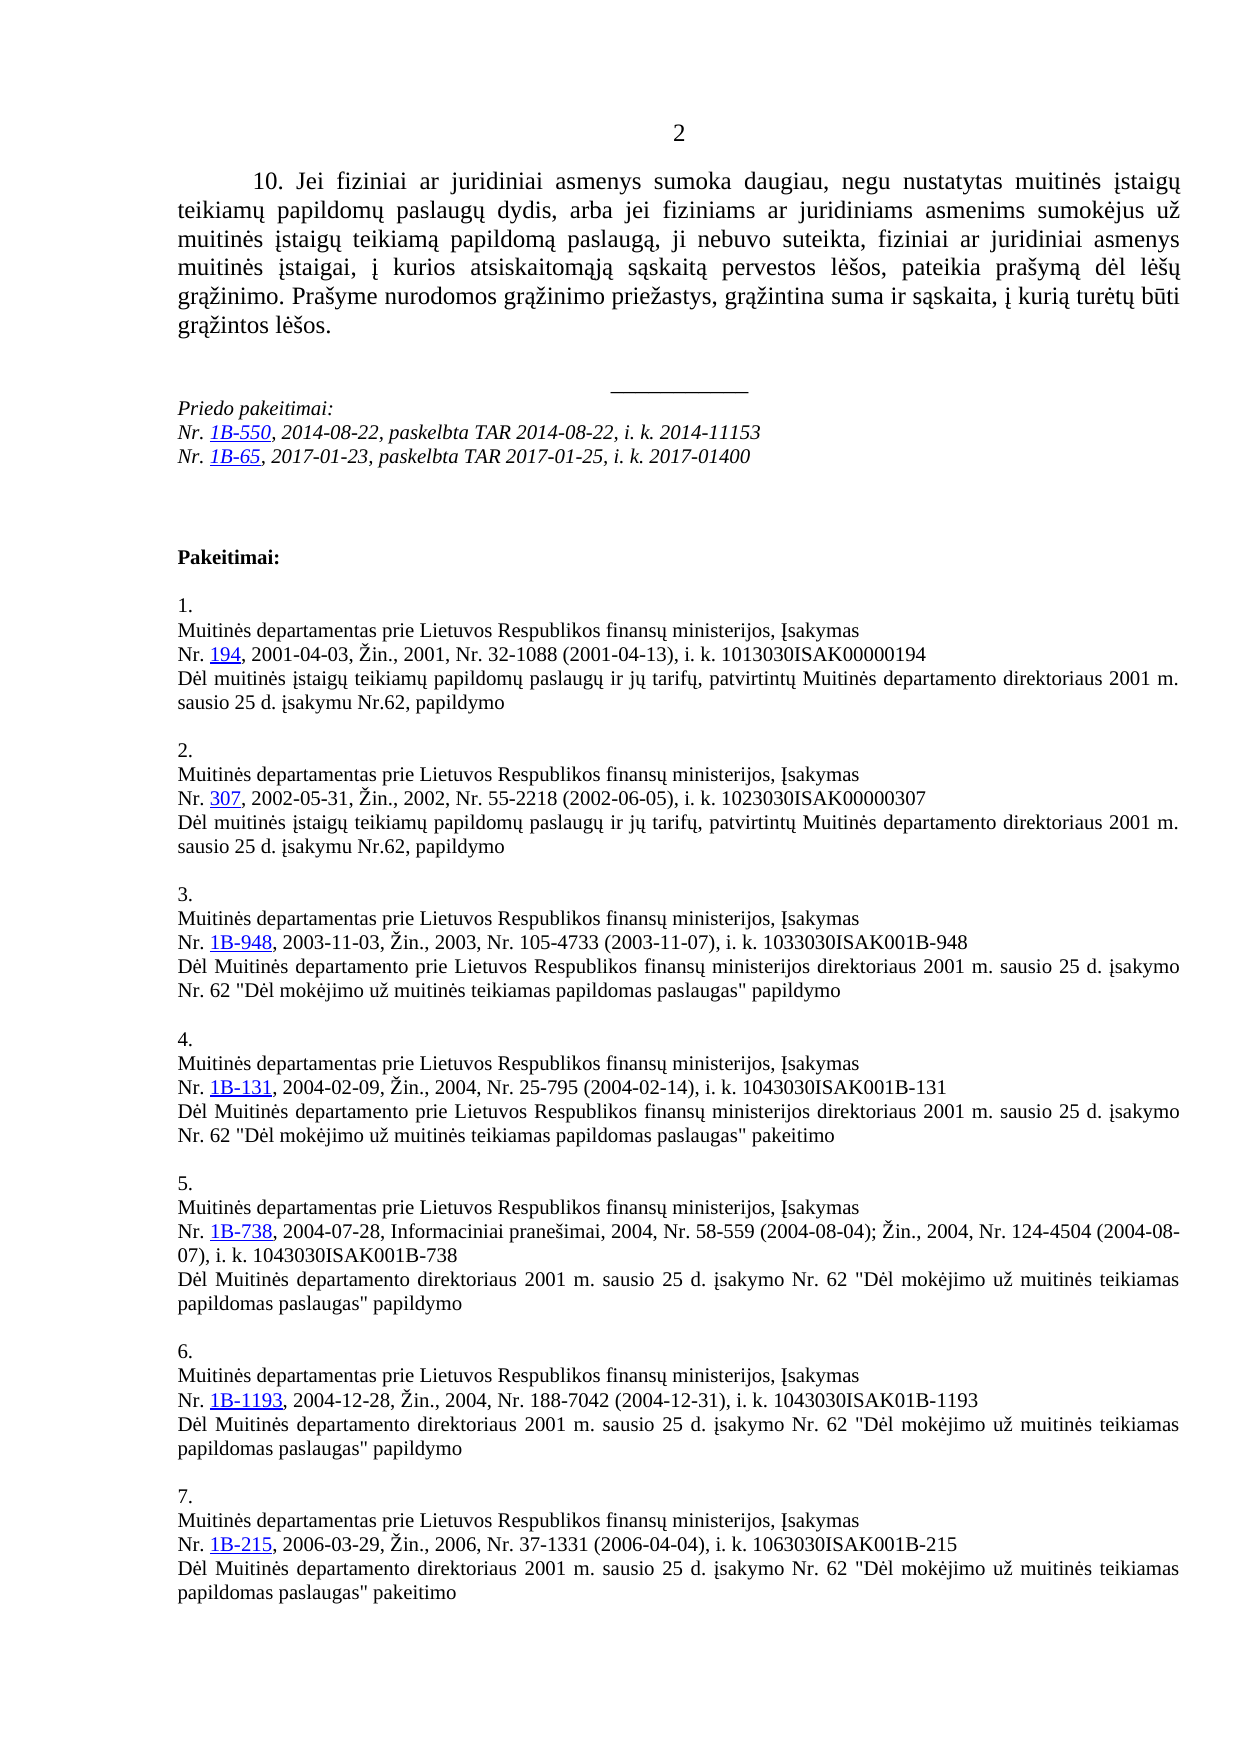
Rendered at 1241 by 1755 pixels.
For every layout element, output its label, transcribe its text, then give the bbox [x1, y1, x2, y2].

text 2. [177, 738, 1181, 762]
text Muitinės departamentas prie Lietuvos Respublikos finansų ministerijos, Įsakymas [177, 762, 1181, 786]
text 3. [177, 882, 1181, 906]
text Priedo pakeitimai: [177, 396, 1181, 420]
text Nr. 194, 2001-04-03, Žin., 2001, Nr. 32-1088 (2001-04-13), i. k. 1013030ISAK00000194 [177, 642, 1181, 666]
text Dėl muitinės įstaigų teikiamų papildomų paslaugų ir jų tarifų, patvirtintų Muitinės departamento direktoriaus 2001 m. sausio 25 d. įsakymu Nr.62, papildymo [177, 810, 1181, 858]
text Muitinės departamentas prie Lietuvos Respublikos finansų ministerijos, Įsakymas [177, 1195, 1181, 1219]
text 4. [177, 1027, 1181, 1051]
text Muitinės departamentas prie Lietuvos Respublikos finansų ministerijos, Įsakymas [177, 1051, 1181, 1075]
text Muitinės departamentas prie Lietuvos Respublikos finansų ministerijos, Įsakymas [177, 906, 1181, 930]
text Dėl Muitinės departamento direktoriaus 2001 m. sausio 25 d. įsakymo Nr. 62 "Dėl mokėjimo už muitinės teikiamas papildomas paslaugas" papildymo [177, 1412, 1181, 1460]
text 1. [177, 593, 1181, 617]
text 7. [177, 1484, 1181, 1508]
text Muitinės departamentas prie Lietuvos Respublikos finansų ministerijos, Įsakymas [177, 1363, 1181, 1387]
text Nr. 1B-1193, 2004-12-28, Žin., 2004, Nr. 188-7042 (2004-12-31), i. k. 1043030ISAK01B-1193 [177, 1387, 1181, 1412]
text Nr. 1B-550, 2014-08-22, paskelbta TAR 2014-08-22, i. k. 2014-11153 [177, 420, 1181, 444]
text Pakeitimai: [177, 545, 1181, 569]
text 10. Jei fiziniai ar juridiniai asmenys sumoka daugiau, negu nustatytas muitinės įstaigų teikiamų papildomų paslaugų dydis, arba jei fiziniams ar juridiniams asmenims sumokėjus už muitinės įstaigų teikiamą papildomą paslaugą, ji nebuvo suteikta, fiziniai ar juridiniai asmenys muitinės įstaigai, į kurios atsiskaitomąją sąskaitą pervestos lėšos, pateikia prašymą dėl lėšų grąžinimo. Prašyme nurodomos grąžinimo priežastys, grąžintina suma ir sąskaita, į kurią turėtų būti grąžintos lėšos. [177, 166, 1181, 339]
text Dėl Muitinės departamento prie Lietuvos Respublikos finansų ministerijos direktoriaus 2001 m. sausio 25 d. įsakymo Nr. 62 "Dėl mokėjimo už muitinės teikiamas papildomas paslaugas" pakeitimo [177, 1099, 1181, 1147]
text Nr. 1B-738, 2004-07-28, Informaciniai pranešimai, 2004, Nr. 58-559 (2004-08-04); Žin., 2004, Nr. 124-4504 (2004-08-07), i. k. 1043030ISAK001B-738 [177, 1219, 1181, 1267]
text Muitinės departamentas prie Lietuvos Respublikos finansų ministerijos, Įsakymas [177, 1508, 1181, 1532]
text Dėl muitinės įstaigų teikiamų papildomų paslaugų ir jų tarifų, patvirtintų Muitinės departamento direktoriaus 2001 m. sausio 25 d. įsakymu Nr.62, papildymo [177, 666, 1181, 714]
text 6. [177, 1339, 1181, 1363]
text Nr. 1B-215, 2006-03-29, Žin., 2006, Nr. 37-1331 (2006-04-04), i. k. 1063030ISAK001B-215 [177, 1532, 1181, 1556]
text Nr. 1B-948, 2003-11-03, Žin., 2003, Nr. 105-4733 (2003-11-07), i. k. 1033030ISAK001B-948 [177, 930, 1181, 954]
text Muitinės departamentas prie Lietuvos Respublikos finansų ministerijos, Įsakymas [177, 617, 1181, 642]
text Nr. 307, 2002-05-31, Žin., 2002, Nr. 55-2218 (2002-06-05), i. k. 1023030ISAK00000307 [177, 786, 1181, 810]
text Dėl Muitinės departamento direktoriaus 2001 m. sausio 25 d. įsakymo Nr. 62 "Dėl mokėjimo už muitinės teikiamas papildomas paslaugas" pakeitimo [177, 1556, 1181, 1604]
text Nr. 1B-131, 2004-02-09, Žin., 2004, Nr. 25-795 (2004-02-14), i. k. 1043030ISAK001B-131 [177, 1075, 1181, 1099]
text 5. [177, 1171, 1181, 1195]
text ___________ [177, 367, 1181, 396]
text Dėl Muitinės departamento direktoriaus 2001 m. sausio 25 d. įsakymo Nr. 62 "Dėl mokėjimo už muitinės teikiamas papildomas paslaugas" papildymo [177, 1267, 1181, 1315]
text Nr. 1B-65, 2017-01-23, paskelbta TAR 2017-01-25, i. k. 2017-01400 [177, 444, 1181, 468]
text Dėl Muitinės departamento prie Lietuvos Respublikos finansų ministerijos direktoriaus 2001 m. sausio 25 d. įsakymo Nr. 62 "Dėl mokėjimo už muitinės teikiamas papildomas paslaugas" papildymo [177, 954, 1181, 1002]
